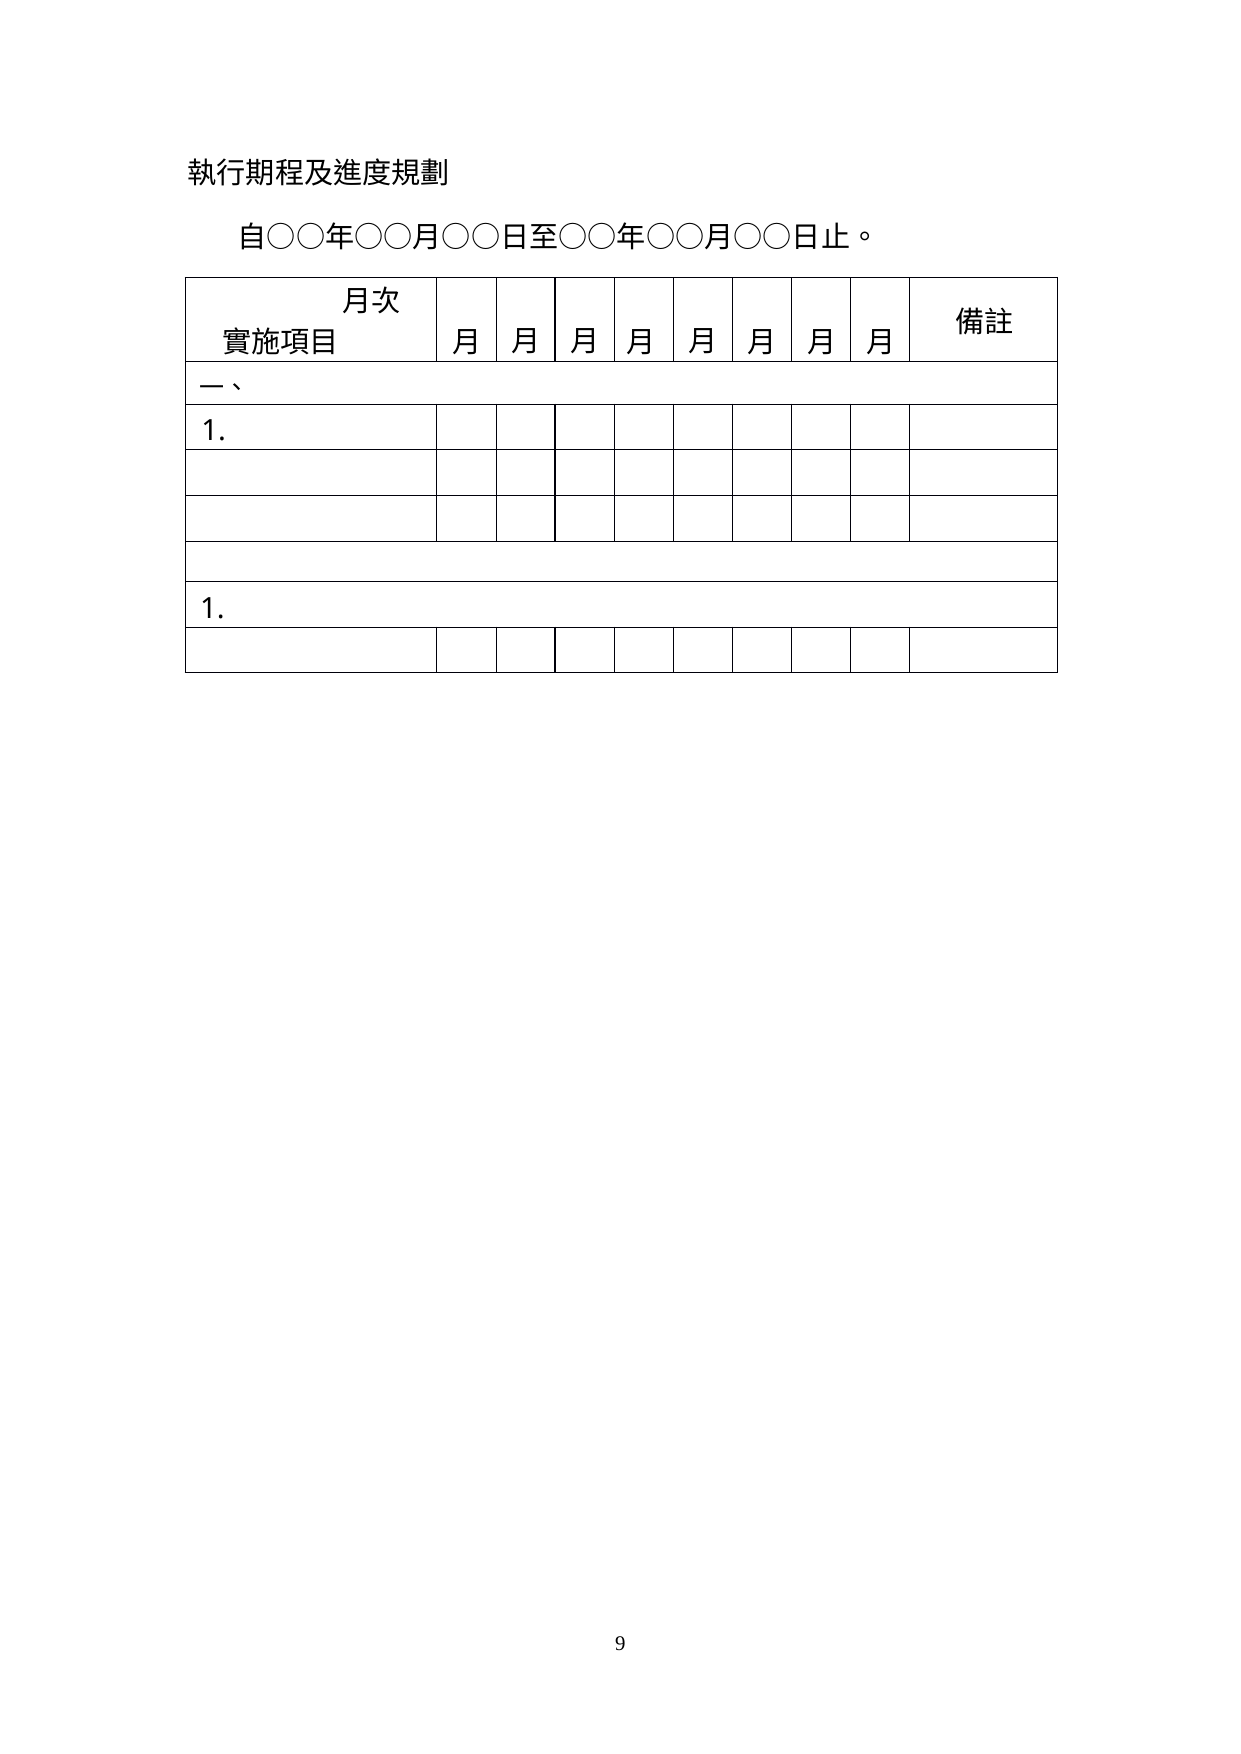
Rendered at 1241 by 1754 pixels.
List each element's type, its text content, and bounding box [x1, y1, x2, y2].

table_cell [674, 450, 732, 495]
table_cell [674, 496, 732, 541]
title 自○○年○○月○○日至○○年○○月○○日止。 [237, 213, 1053, 256]
table_cell [851, 405, 909, 449]
table_header 月 [437, 278, 496, 361]
table_cell [615, 450, 673, 495]
table_cell [615, 496, 673, 541]
table_cell [186, 582, 1057, 627]
table_cell [497, 450, 554, 495]
table_cell [851, 450, 909, 495]
table_cell [186, 628, 436, 672]
table_cell [792, 496, 850, 541]
table_cell [186, 496, 436, 541]
table_header 月 [497, 278, 554, 361]
table_cell [186, 405, 436, 449]
title 執行期程及進度規劃 [187, 150, 1053, 192]
table_cell [910, 496, 1057, 541]
table_cell [910, 450, 1057, 495]
table_cell [615, 628, 673, 672]
table_cell [186, 362, 1057, 403]
table_cell [615, 405, 673, 449]
table_cell [851, 496, 909, 541]
table_cell [733, 405, 791, 449]
table_header 備註 [910, 278, 1057, 361]
table_header 月 [674, 278, 732, 361]
table_header 月 [733, 278, 791, 361]
table_cell [792, 450, 850, 495]
table_header 月次 實施項目 [186, 278, 436, 361]
table_cell [497, 496, 554, 541]
table_cell [674, 628, 732, 672]
table_cell [910, 628, 1057, 672]
table_cell [497, 628, 554, 672]
table_cell [910, 405, 1057, 449]
table_cell [556, 628, 614, 672]
table_header 月 [556, 278, 614, 361]
table_cell [792, 405, 850, 449]
table_cell [733, 628, 791, 672]
table_header 月 [792, 278, 850, 361]
table_cell [497, 405, 554, 449]
table_header 月 [615, 278, 673, 361]
table_cell [437, 496, 496, 541]
table_cell [851, 628, 909, 672]
table_cell [437, 450, 496, 495]
table_cell [186, 542, 1057, 581]
table_cell [733, 496, 791, 541]
table_cell [186, 450, 436, 495]
table_cell [674, 405, 732, 449]
table_cell [556, 450, 614, 495]
table_cell [556, 405, 614, 449]
table_cell [437, 628, 496, 672]
table_cell [733, 450, 791, 495]
table_header 月 [851, 278, 909, 361]
table_cell [792, 628, 850, 672]
table_cell [556, 496, 614, 541]
table_cell [437, 405, 496, 449]
